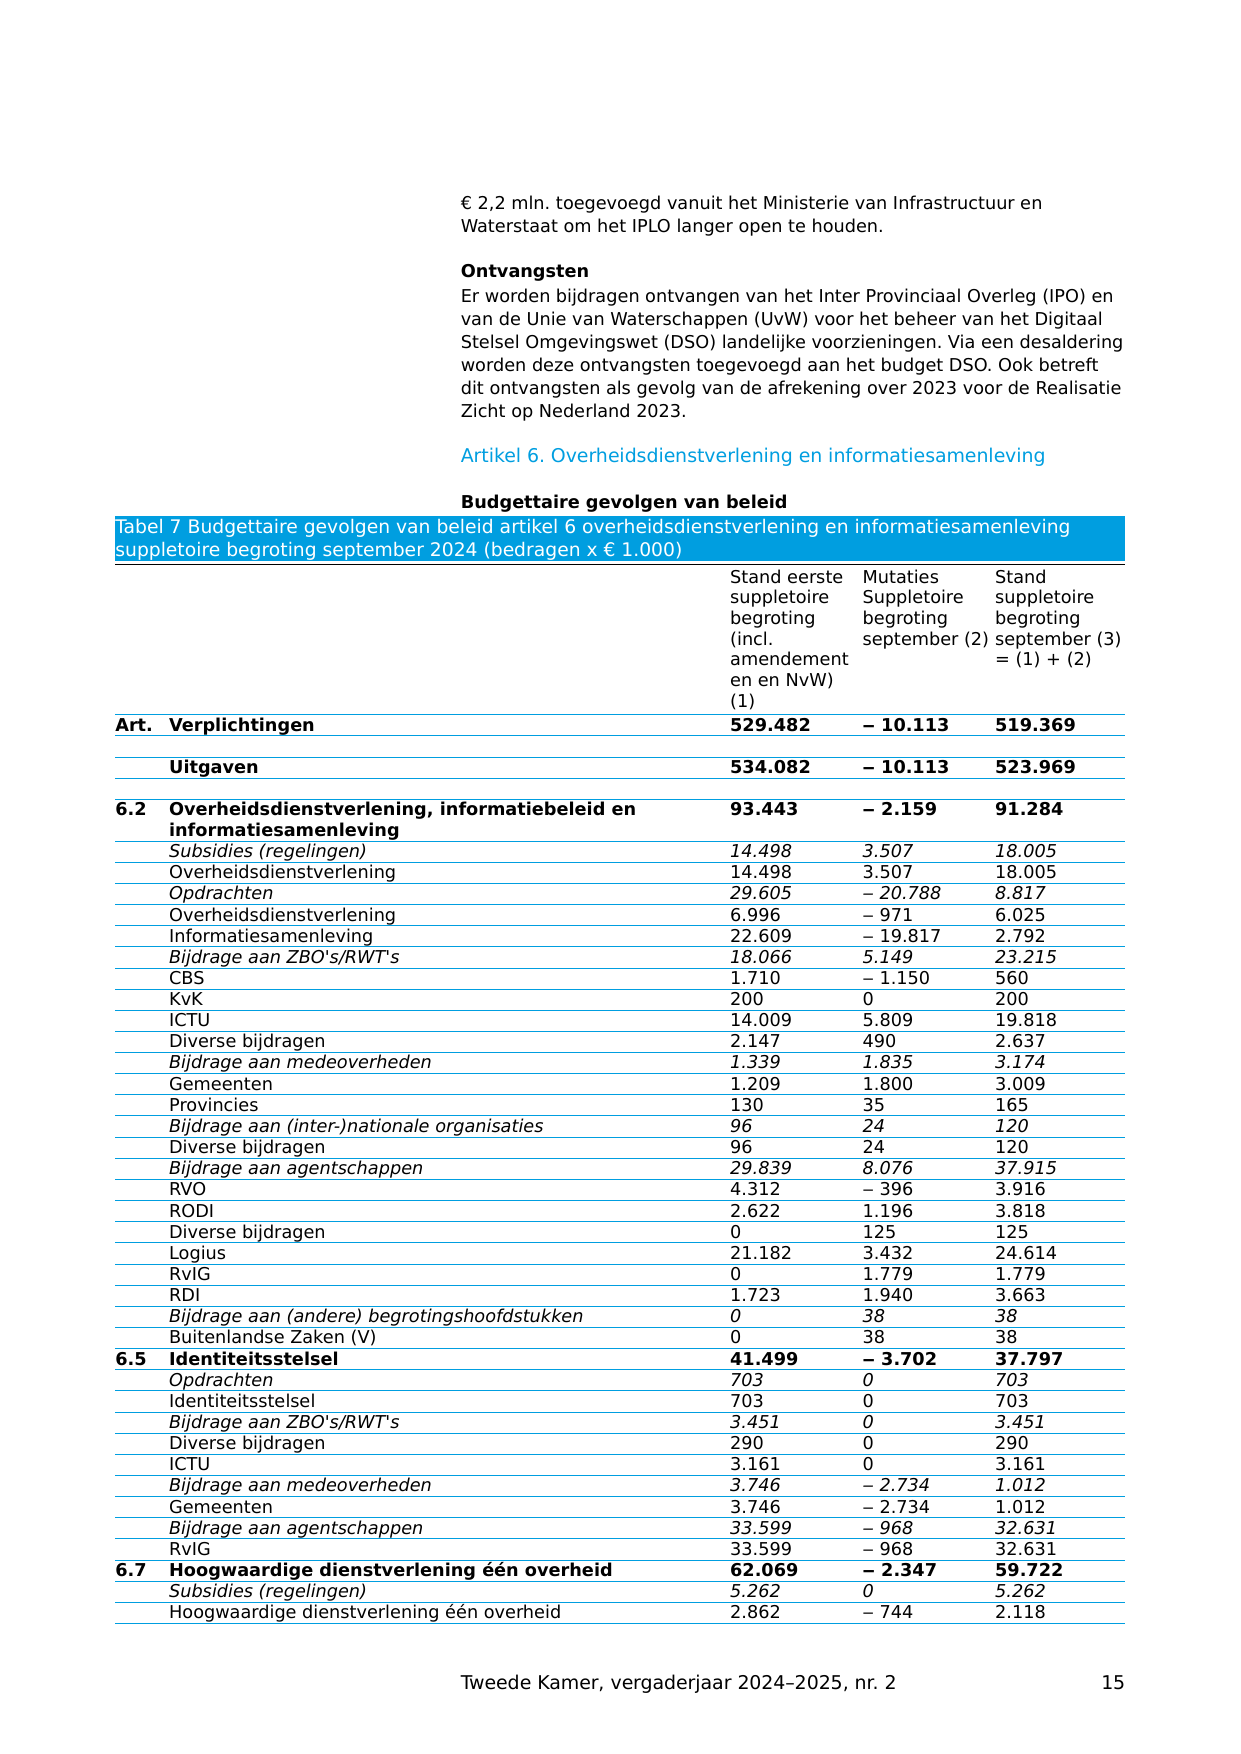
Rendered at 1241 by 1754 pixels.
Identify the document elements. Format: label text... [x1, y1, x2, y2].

table_cell ‒ 2.159 [860, 800, 992, 841]
table_cell 24.614 [992, 1243, 1125, 1263]
table_cell Subsidies (regelingen) [166, 1582, 727, 1602]
table_cell 62.069 [727, 1561, 859, 1581]
table_cell Provincies [166, 1095, 727, 1115]
table_cell 96 [727, 1138, 859, 1158]
table_cell [115, 926, 166, 946]
table_cell 19.818 [992, 1011, 1125, 1031]
table_cell [115, 1053, 166, 1073]
table_cell 703 [992, 1370, 1125, 1390]
table_cell 5.149 [860, 947, 992, 967]
table_cell [115, 884, 166, 904]
table_cell [115, 1370, 166, 1390]
table_cell ‒ 20.788 [860, 884, 992, 904]
table_cell 6.025 [992, 905, 1125, 925]
table_cell 29.605 [727, 884, 859, 904]
table_cell Bijdrage aan agentschappen [166, 1518, 727, 1538]
table_cell 529.482 [727, 715, 859, 735]
table_cell 32.631 [992, 1518, 1125, 1538]
table_cell 3.916 [992, 1180, 1125, 1200]
table_cell 3.451 [992, 1413, 1125, 1433]
table_cell [115, 1243, 166, 1263]
table_cell RDI [166, 1286, 727, 1306]
table_cell Bijdrage aan ZBO's/RWT's [166, 1413, 727, 1433]
table_cell Hoogwaardige dienstverlening één overheid [166, 1603, 727, 1623]
table_cell 1.723 [727, 1286, 859, 1306]
table_cell Uitgaven [166, 758, 727, 778]
table_cell Diverse bijdragen [166, 1434, 727, 1454]
table_cell [115, 1476, 166, 1496]
table_cell [115, 1391, 166, 1411]
table_cell 5.809 [860, 1011, 992, 1031]
table_cell Stand suppletoire begroting september (3) = (1) + (2) [992, 565, 1125, 714]
table_cell [727, 779, 859, 799]
table_cell [115, 779, 166, 799]
table_cell 3.818 [992, 1201, 1125, 1221]
table_cell 21.182 [727, 1243, 859, 1263]
table_cell 2.622 [727, 1201, 859, 1221]
table_cell 0 [860, 1455, 992, 1475]
table_cell 703 [727, 1391, 859, 1411]
table_cell 703 [992, 1391, 1125, 1411]
table_cell [115, 1497, 166, 1517]
table_cell 534.082 [727, 758, 859, 778]
table_cell ‒ 19.817 [860, 926, 992, 946]
table_cell ‒ 968 [860, 1518, 992, 1538]
table_cell 1.209 [727, 1074, 859, 1094]
table_cell 120 [992, 1116, 1125, 1137]
table_cell 0 [860, 1370, 992, 1390]
table_cell RvIG [166, 1539, 727, 1559]
table_cell 6.2 [115, 800, 166, 841]
table_cell Identiteitsstelsel [166, 1349, 727, 1369]
table_cell RvIG [166, 1265, 727, 1284]
table_cell 38 [860, 1328, 992, 1348]
table_cell ICTU [166, 1011, 727, 1031]
table_cell 1.835 [860, 1053, 992, 1073]
table_cell Gemeenten [166, 1497, 727, 1517]
table_cell 18.066 [727, 947, 859, 967]
table_cell ‒ 968 [860, 1539, 992, 1559]
table_cell 490 [860, 1032, 992, 1052]
table_cell 519.369 [992, 715, 1125, 735]
table_cell [115, 863, 166, 883]
table_cell 0 [860, 1582, 992, 1602]
table_cell 3.161 [992, 1455, 1125, 1475]
table_cell [115, 1074, 166, 1094]
table_cell 523.969 [992, 758, 1125, 778]
table_cell 1.339 [727, 1053, 859, 1073]
table_cell 165 [992, 1095, 1125, 1115]
table_cell 1.012 [992, 1497, 1125, 1517]
table_cell 2.862 [727, 1603, 859, 1623]
table_cell ‒ 10.113 [860, 715, 992, 735]
table_cell 125 [992, 1222, 1125, 1242]
text € 2,2 mln. toegevoegd vanuit het Ministerie van Infrastructuur en Waterstaat om het IPLO langer open te houden. [461, 191, 1125, 237]
table_cell 1.196 [860, 1201, 992, 1221]
table_cell Logius [166, 1243, 727, 1263]
table_cell [115, 1180, 166, 1200]
table_cell 3.507 [860, 842, 992, 862]
table_cell Diverse bijdragen [166, 1222, 727, 1242]
table_cell 6.996 [727, 905, 859, 925]
table_cell [115, 1455, 166, 1475]
table_cell [115, 969, 166, 988]
table_cell 1.710 [727, 969, 859, 988]
table_cell 6.7 [115, 1561, 166, 1581]
table_cell [115, 736, 166, 756]
table_cell 2.637 [992, 1032, 1125, 1052]
table_cell [992, 779, 1125, 799]
table_cell ‒ 10.113 [860, 758, 992, 778]
table_cell 35 [860, 1095, 992, 1115]
table_cell Diverse bijdragen [166, 1138, 727, 1158]
table_cell Overheidsdienstverlening, informatiebeleid en informatiesamenleving [166, 800, 727, 841]
table_cell [727, 736, 859, 756]
table_cell Mutaties Suppletoire begroting september (2) [860, 565, 992, 714]
table_cell [860, 779, 992, 799]
table_cell 22.609 [727, 926, 859, 946]
table_cell [992, 736, 1125, 756]
table_cell 3.009 [992, 1074, 1125, 1094]
table_cell 200 [992, 990, 1125, 1010]
table_cell Overheidsdienstverlening [166, 863, 727, 883]
table_cell 91.284 [992, 800, 1125, 841]
table_cell [115, 1138, 166, 1158]
table_cell 2.792 [992, 926, 1125, 946]
table_cell [115, 905, 166, 925]
table_cell 1.940 [860, 1286, 992, 1306]
table_cell 33.599 [727, 1518, 859, 1538]
table_cell Diverse bijdragen [166, 1032, 727, 1052]
table_cell 59.722 [992, 1561, 1125, 1581]
table_cell 3.432 [860, 1243, 992, 1263]
table_cell Bijdrage aan ZBO's/RWT's [166, 947, 727, 967]
table_cell Bijdrage aan medeoverheden [166, 1053, 727, 1073]
table_cell ‒ 396 [860, 1180, 992, 1200]
table_cell 93.443 [727, 800, 859, 841]
table_cell 14.498 [727, 842, 859, 862]
table_cell [115, 1265, 166, 1284]
table_cell 3.746 [727, 1476, 859, 1496]
table_cell [860, 736, 992, 756]
table_cell 0 [727, 1265, 859, 1284]
table_cell [115, 1539, 166, 1559]
table_cell 24 [860, 1116, 992, 1137]
table_cell 120 [992, 1138, 1125, 1158]
table_cell [115, 947, 166, 967]
table_cell 0 [860, 1434, 992, 1454]
table_cell 3.507 [860, 863, 992, 883]
table_cell Stand eerste suppletoire begroting (incl. amendementen en NvW) (1) [727, 565, 859, 714]
table_cell 33.599 [727, 1539, 859, 1559]
table_cell ‒ 3.702 [860, 1349, 992, 1369]
table_cell [115, 1328, 166, 1348]
table_cell [115, 842, 166, 862]
table_cell 3.663 [992, 1286, 1125, 1306]
table_cell 200 [727, 990, 859, 1010]
table_cell 14.009 [727, 1011, 859, 1031]
table_cell [115, 758, 166, 778]
table_cell 38 [992, 1307, 1125, 1327]
table_cell [115, 565, 166, 714]
table_cell 38 [860, 1307, 992, 1327]
table_cell Bijdrage aan agentschappen [166, 1159, 727, 1179]
table_cell [166, 736, 727, 756]
table_cell 0 [860, 990, 992, 1010]
table_cell ‒ 1.150 [860, 969, 992, 988]
table_cell Bijdrage aan (andere) begrotingshoofdstukken [166, 1307, 727, 1327]
table_cell 8.817 [992, 884, 1125, 904]
title Artikel 6. Overheidsdienstverlening en informatiesamenleving [461, 445, 1125, 467]
table_cell [115, 1582, 166, 1602]
table_cell RVO [166, 1180, 727, 1200]
table_cell [115, 1116, 166, 1137]
table_cell 290 [992, 1434, 1125, 1454]
table_cell 560 [992, 969, 1125, 988]
table_cell [115, 1518, 166, 1538]
table_cell 1.779 [860, 1265, 992, 1284]
table_cell 4.312 [727, 1180, 859, 1200]
table_cell 96 [727, 1116, 859, 1137]
table_cell 5.262 [727, 1582, 859, 1602]
table_cell 0 [727, 1307, 859, 1327]
table_cell [166, 779, 727, 799]
table_cell Opdrachten [166, 1370, 727, 1390]
table_cell 0 [860, 1413, 992, 1433]
table_cell Buitenlandse Zaken (V) [166, 1328, 727, 1348]
table_cell Identiteitsstelsel [166, 1391, 727, 1411]
table_cell Bijdrage aan (inter-)nationale organisaties [166, 1116, 727, 1137]
table_cell Gemeenten [166, 1074, 727, 1094]
table_cell 130 [727, 1095, 859, 1115]
table_cell 1.012 [992, 1476, 1125, 1496]
table_cell ICTU [166, 1455, 727, 1475]
table_cell Informatiesamenleving [166, 926, 727, 946]
table_cell [166, 565, 727, 714]
table_cell 3.161 [727, 1455, 859, 1475]
table_cell 125 [860, 1222, 992, 1242]
table_cell 37.915 [992, 1159, 1125, 1179]
table_cell 0 [860, 1391, 992, 1411]
table_cell [115, 1032, 166, 1052]
table_cell 6.5 [115, 1349, 166, 1369]
table_cell [115, 1413, 166, 1433]
table_cell 0 [727, 1328, 859, 1348]
table_cell 41.499 [727, 1349, 859, 1369]
table_cell 0 [727, 1222, 859, 1242]
table_cell Verplichtingen [166, 715, 727, 735]
table_cell 14.498 [727, 863, 859, 883]
table_cell CBS [166, 969, 727, 988]
table_cell [115, 1095, 166, 1115]
table_cell ‒ 2.734 [860, 1476, 992, 1496]
table_cell [115, 1286, 166, 1306]
table_cell 3.451 [727, 1413, 859, 1433]
table_cell [115, 1603, 166, 1623]
table_cell ‒ 744 [860, 1603, 992, 1623]
table_cell [115, 1434, 166, 1454]
table_cell 703 [727, 1370, 859, 1390]
text Er worden bijdragen ontvangen van het Inter Provinciaal Overleg (IPO) en van de Unie van Waterschappen (UvW) voor het beheer van het Digitaal Stelsel Omgevingswet (DSO) landelijke voorzieningen. Via een desaldering worden deze ontvangsten toegevoegd aan het budget DSO. Ook betreft dit ontvangsten als gevolg van de afrekening over 2023 voor de Realisatie Zicht op Nederland 2023. [461, 284, 1125, 422]
table_cell Bijdrage aan medeoverheden [166, 1476, 727, 1496]
table_cell ‒ 2.734 [860, 1497, 992, 1517]
table_cell Overheidsdienstverlening [166, 905, 727, 925]
table_cell KvK [166, 990, 727, 1010]
table_cell [115, 1201, 166, 1221]
table_cell 290 [727, 1434, 859, 1454]
table_cell 1.779 [992, 1265, 1125, 1284]
table_cell 2.147 [727, 1032, 859, 1052]
table_cell 23.215 [992, 947, 1125, 967]
table_cell 8.076 [860, 1159, 992, 1179]
table_cell ‒ 2.347 [860, 1561, 992, 1581]
table_cell Hoogwaardige dienstverlening één overheid [166, 1561, 727, 1581]
table_cell 3.174 [992, 1053, 1125, 1073]
table_cell 37.797 [992, 1349, 1125, 1369]
text Budgettaire gevolgen van beleid [461, 491, 1125, 513]
table_cell [115, 1307, 166, 1327]
table_cell 18.005 [992, 842, 1125, 862]
table_cell 5.262 [992, 1582, 1125, 1602]
table_cell [115, 1011, 166, 1031]
table_cell 32.631 [992, 1539, 1125, 1559]
table_cell 2.118 [992, 1603, 1125, 1623]
table_cell [115, 1159, 166, 1179]
text Ontvangsten [461, 259, 1125, 282]
table_cell RODI [166, 1201, 727, 1221]
table_cell 24 [860, 1138, 992, 1158]
table_cell ‒ 971 [860, 905, 992, 925]
table_cell 38 [992, 1328, 1125, 1348]
table_cell [115, 1222, 166, 1242]
table_cell 29.839 [727, 1159, 859, 1179]
table_cell 1.800 [860, 1074, 992, 1094]
table_cell 18.005 [992, 863, 1125, 883]
table_cell [115, 990, 166, 1010]
table_cell Opdrachten [166, 884, 727, 904]
table_cell Subsidies (regelingen) [166, 842, 727, 862]
table_cell Art. [115, 715, 166, 735]
table_cell 3.746 [727, 1497, 859, 1517]
